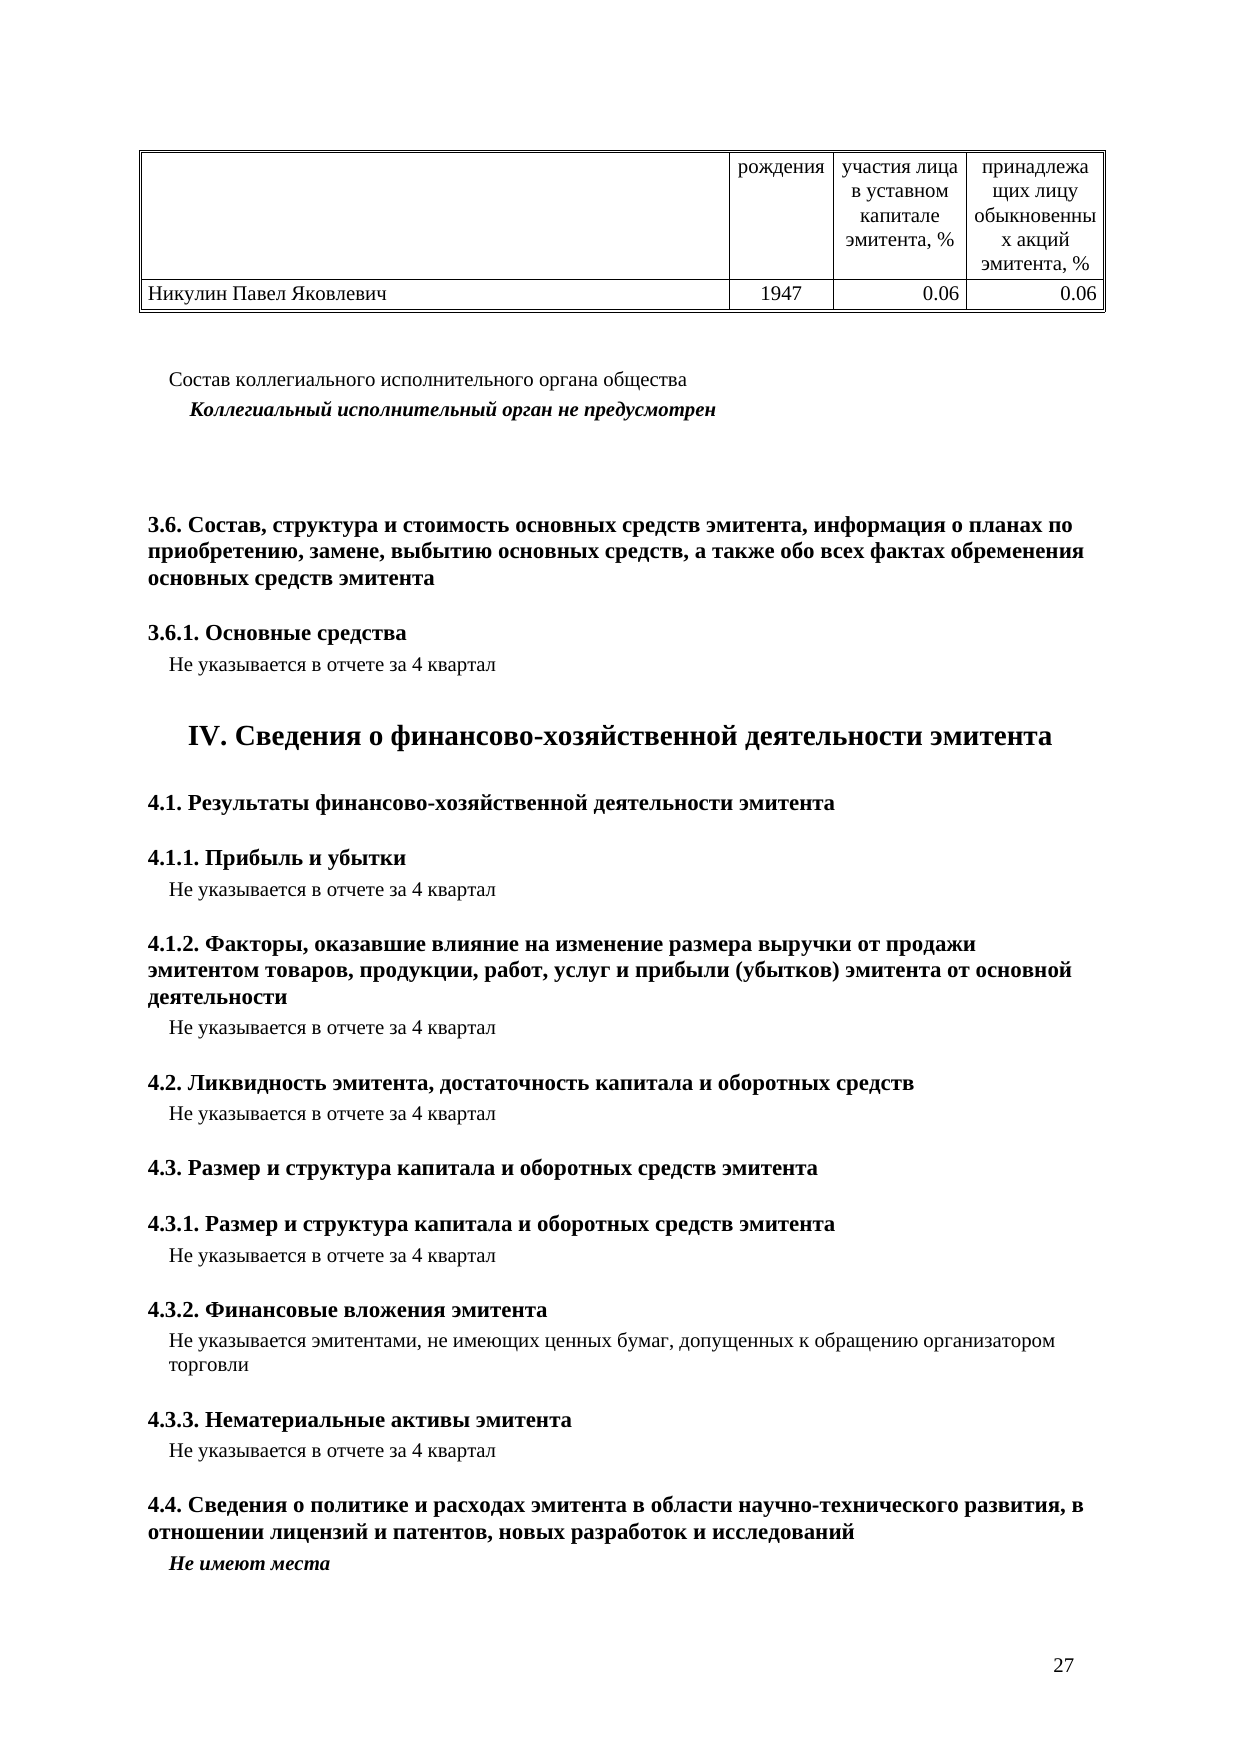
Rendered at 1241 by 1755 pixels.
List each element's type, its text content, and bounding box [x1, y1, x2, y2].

table_cell 0.06 [967, 280, 1103, 309]
subtitle 3.6.1. Основные средства [148, 619, 1093, 646]
text Не указывается в отчете за 4 квартал [168, 1015, 1093, 1039]
table_cell 1947 [730, 280, 833, 309]
subtitle 4.1.1. Прибыль и убытки [148, 844, 1093, 871]
text Не указывается в отчете за 4 квартал [168, 1438, 1093, 1462]
subtitle Состав коллегиального исполнительного органа общества [168, 367, 1093, 391]
subtitle 3.6. Состав, структура и стоимость основных средств эмитента, информация о планах по приобретению, замене, выбытию основных средств, а также обо всех фактах обременения основных средств эмитента [148, 511, 1093, 590]
text Коллегиальный исполнительный орган не предусмотрен [189, 397, 1093, 421]
subtitle IV. Сведения о финансово-хозяйственной деятельности эмитента [148, 718, 1093, 751]
subtitle 4.3. Размер и структура капитала и оборотных средств эмитента [148, 1154, 1093, 1181]
subtitle 4.3.2. Финансовые вложения эмитента [148, 1296, 1093, 1322]
text Не указывается в отчете за 4 квартал [168, 652, 1093, 676]
subtitle 4.3.3. Нематериальные активы эмитента [148, 1406, 1093, 1432]
subtitle 4.1.2. Факторы, оказавшие влияние на изменение размера выручки от продажи эмитентом товаров, продукции, работ, услуг и прибыли (убытков) эмитента от основной деятельности [148, 930, 1093, 1009]
subtitle 4.3.1. Размер и структура капитала и оборотных средств эмитента [148, 1210, 1093, 1236]
table_header участия лица в уставном капитале эмитента, % [834, 153, 966, 279]
text Не указывается в отчете за 4 квартал [168, 1242, 1093, 1267]
table_header [142, 153, 729, 279]
subtitle 4.1. Результаты финансово-хозяйственной деятельности эмитента [148, 789, 1093, 815]
text Не указывается в отчете за 4 квартал [168, 1101, 1093, 1125]
table_header принадлежащих лицу обыкновенных акций эмитента, % [967, 153, 1103, 279]
table_cell Никулин Павел Яковлевич [142, 280, 729, 309]
subtitle 4.2. Ликвидность эмитента, достаточность капитала и оборотных средств [148, 1068, 1093, 1095]
subtitle 4.4. Сведения о политике и расходах эмитента в области научно-технического развития, в отношении лицензий и патентов, новых разработок и исследований [148, 1491, 1093, 1544]
text Не указывается в отчете за 4 квартал [168, 877, 1093, 901]
table_header рождения [730, 153, 833, 279]
table_cell 0.06 [834, 280, 966, 309]
text Не указывается эмитентами, не имеющих ценных бумаг, допущенных к обращению организатором торговли [168, 1328, 1093, 1376]
text Не имеют места [168, 1550, 1093, 1574]
